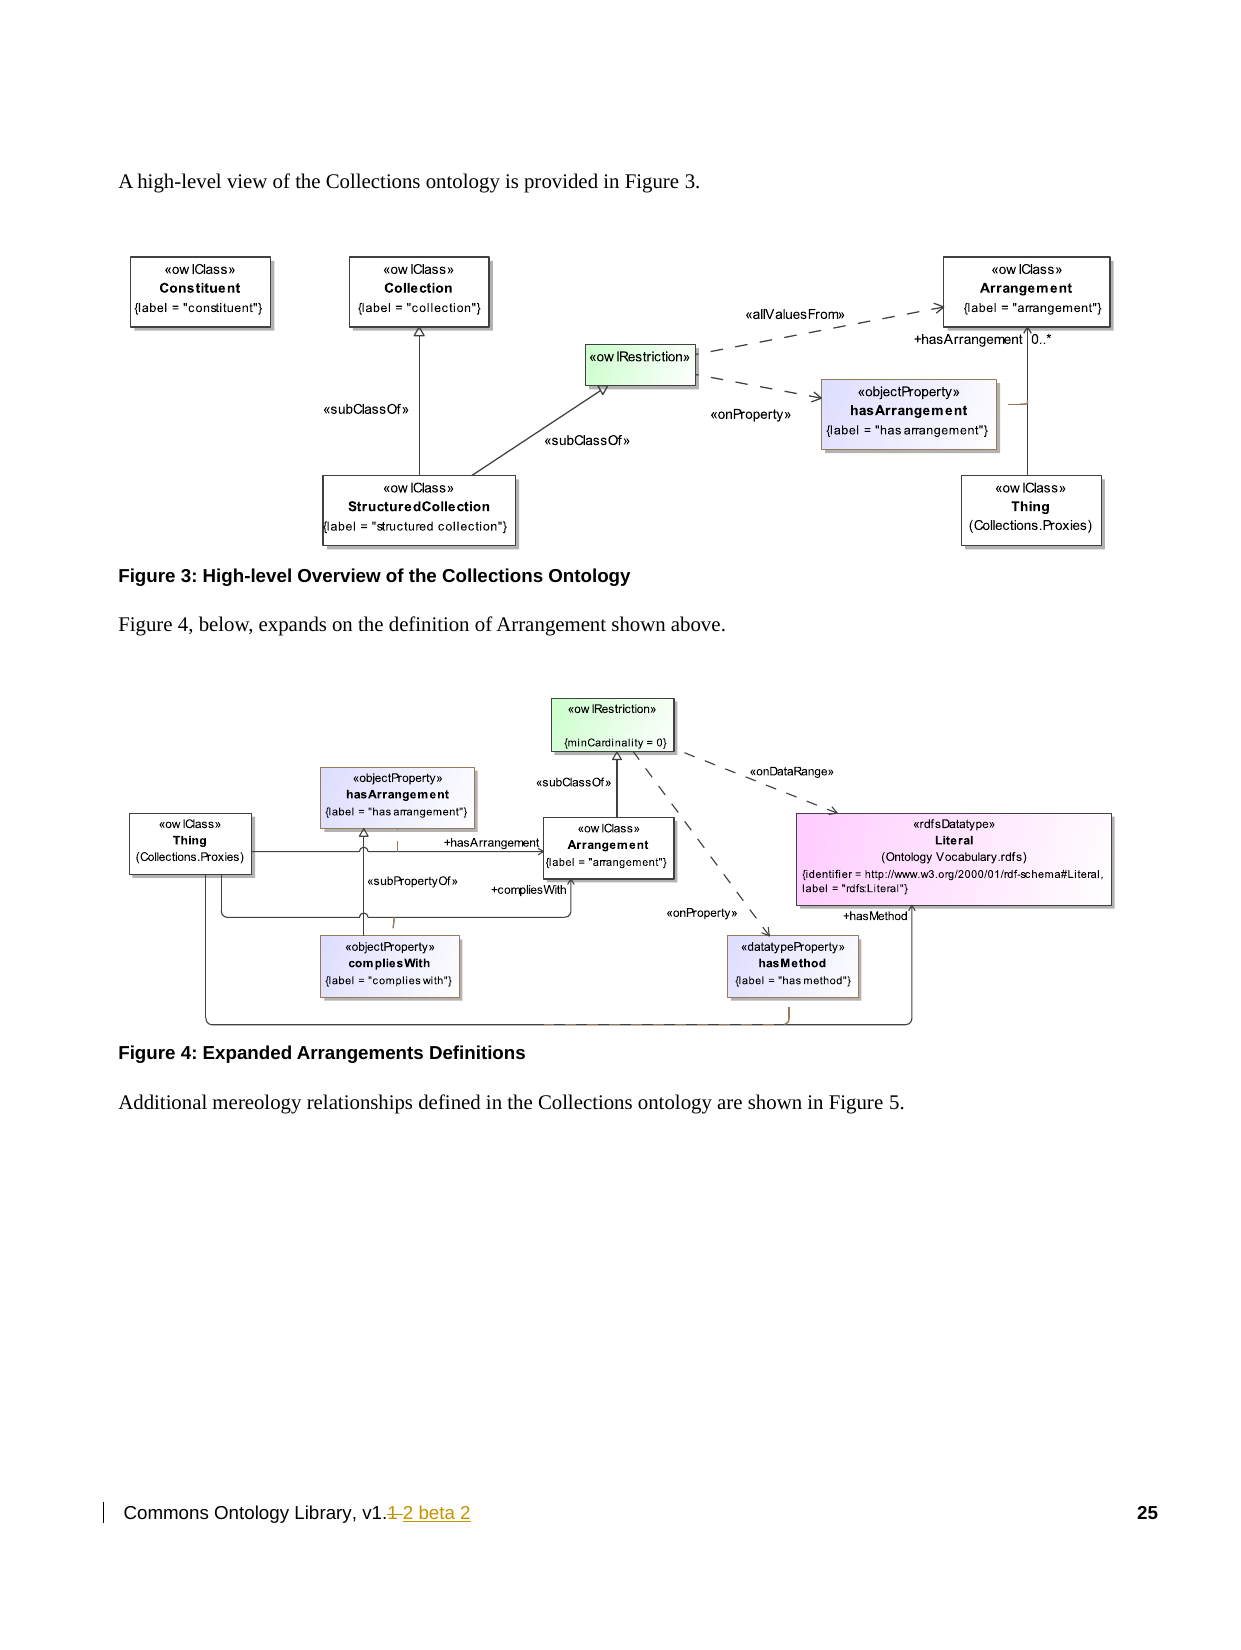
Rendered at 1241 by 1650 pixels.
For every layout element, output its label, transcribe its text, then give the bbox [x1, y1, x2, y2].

text [118, 221, 1122, 244]
text Figure 4, below, expands on the definition of Arrangement shown above. [118, 586, 1122, 636]
text Figure 4: Expanded Arrangements Definitions [118, 1036, 1122, 1064]
text Additional mereology relationships defined in the Collections ontology are shown in Figure 5. [118, 1064, 1122, 1114]
text A high-level view of the Collections ontology is provided in Figure 3. [118, 169, 1122, 193]
text Figure 3: High-level Overview of the Collections Ontology [118, 558, 1122, 586]
text [118, 663, 1122, 687]
